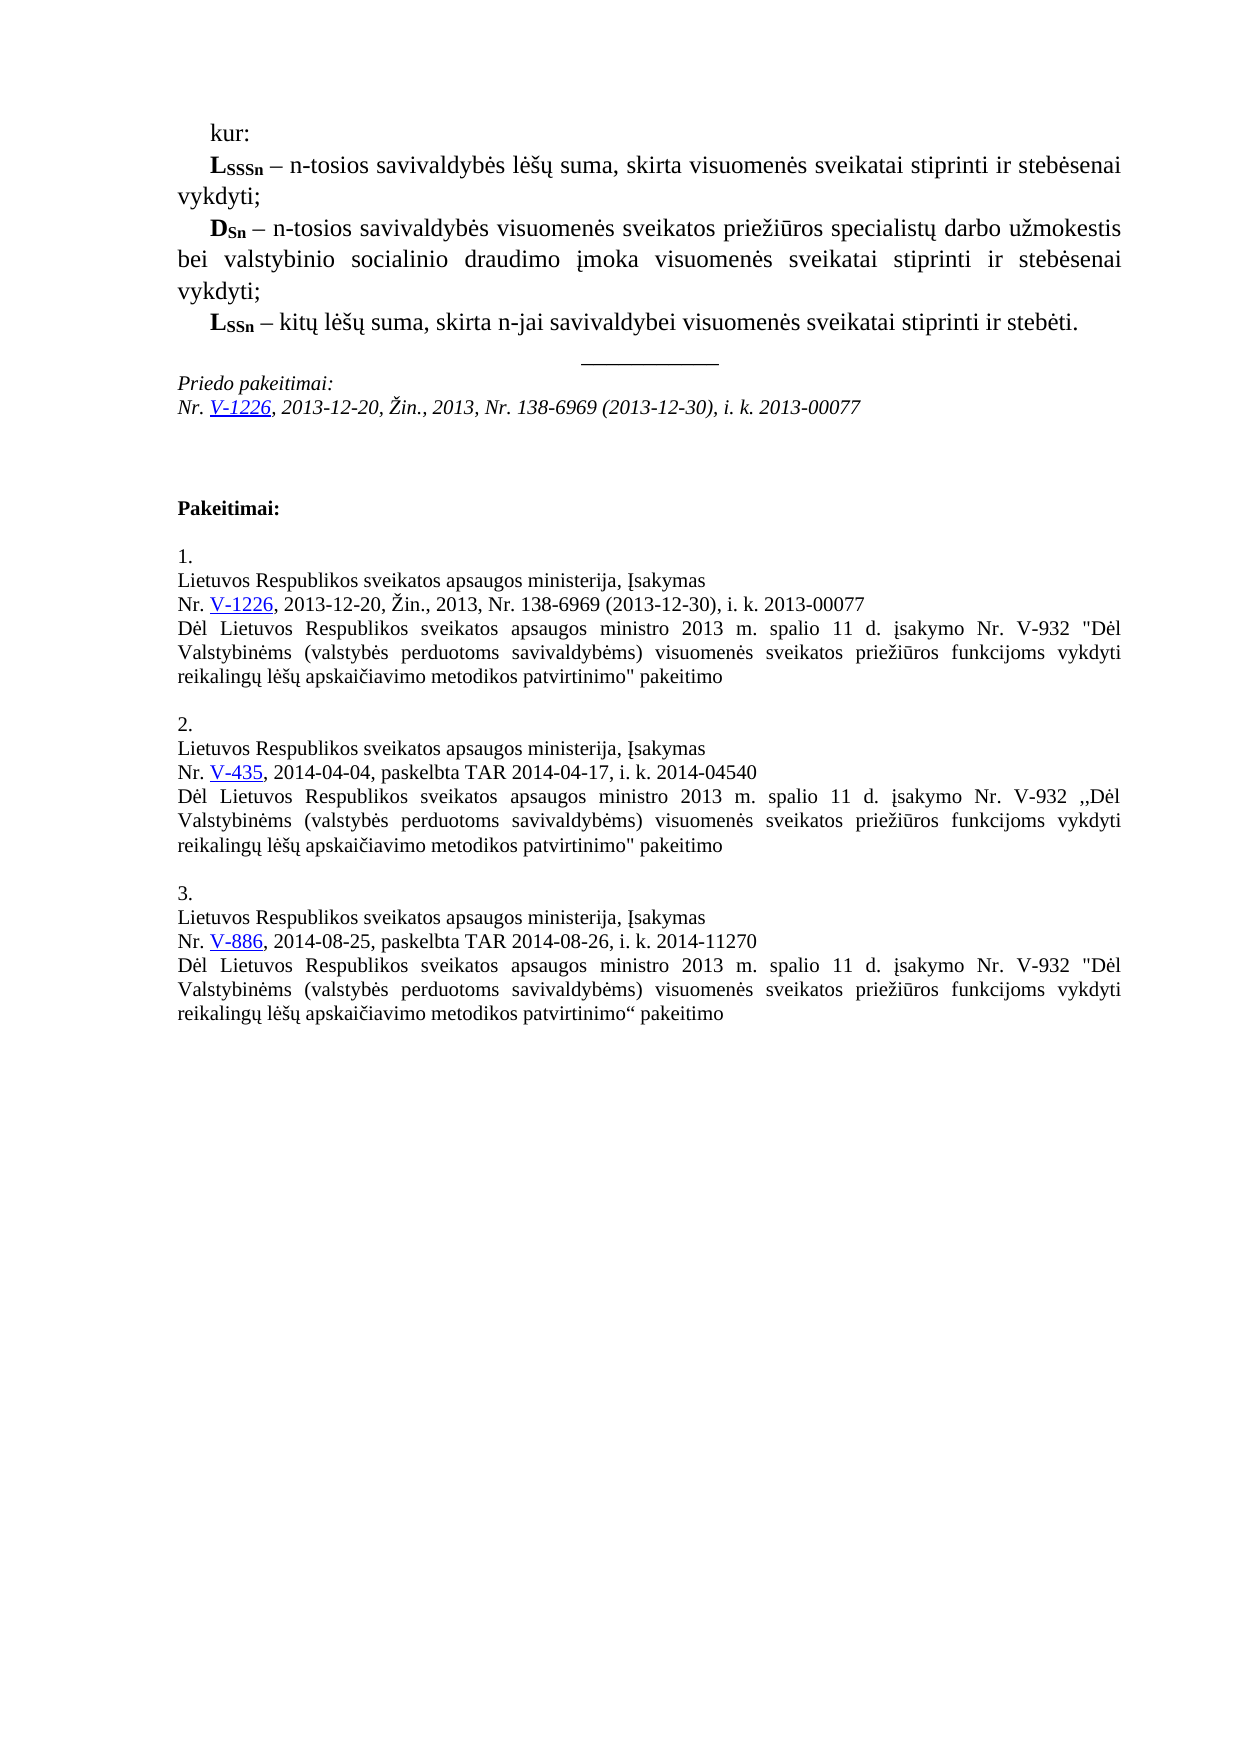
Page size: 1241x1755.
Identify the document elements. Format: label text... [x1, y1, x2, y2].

text Nr. V-886, 2014-08-25, paskelbta TAR 2014-08-26, i. k. 2014-11270 [177, 929, 1122, 953]
text Nr. V-1226, 2013-12-20, Žin., 2013, Nr. 138-6969 (2013-12-30), i. k. 2013-00077 [177, 592, 1122, 616]
text Dėl Lietuvos Respublikos sveikatos apsaugos ministro 2013 m. spalio 11 d. įsakymo Nr. V-932 ,,Dėl Valstybinėms (valstybės perduotoms savivaldybėms) visuomenės sveikatos priežiūros funkcijoms vykdyti reikalingų lėšų apskaičiavimo metodikos patvirtinimo" pakeitimo [177, 784, 1122, 857]
text ___________ [177, 339, 1122, 368]
text 2. [177, 712, 1122, 736]
text Priedo pakeitimai: [177, 371, 1122, 395]
text Nr. V-435, 2014-04-04, paskelbta TAR 2014-04-17, i. k. 2014-04540 [177, 760, 1122, 784]
text DSn – n-tosios savivaldybės visuomenės sveikatos priežiūros specialistų darbo užmokestis bei valstybinio socialinio draudimo įmoka visuomenės sveikatai stiprinti ir stebėsenai vykdyti; [177, 213, 1122, 305]
text Pakeitimai: [177, 496, 1122, 520]
text 1. [177, 544, 1122, 568]
text Lietuvos Respublikos sveikatos apsaugos ministerija, Įsakymas [177, 568, 1122, 592]
text LSSn – kitų lėšų suma, skirta n-jai savivaldybei visuomenės sveikatai stiprinti ir stebėti. [177, 307, 1122, 336]
text Lietuvos Respublikos sveikatos apsaugos ministerija, Įsakymas [177, 736, 1122, 760]
text Dėl Lietuvos Respublikos sveikatos apsaugos ministro 2013 m. spalio 11 d. įsakymo Nr. V-932 "Dėl Valstybinėms (valstybės perduotoms savivaldybėms) visuomenės sveikatos priežiūros funkcijoms vykdyti reikalingų lėšų apskaičiavimo metodikos patvirtinimo" pakeitimo [177, 616, 1122, 688]
text Nr. V-1226, 2013-12-20, Žin., 2013, Nr. 138-6969 (2013-12-30), i. k. 2013-00077 [177, 395, 1122, 419]
text Lietuvos Respublikos sveikatos apsaugos ministerija, Įsakymas [177, 905, 1122, 929]
text kur: [177, 118, 1122, 147]
text 3. [177, 881, 1122, 905]
text Dėl Lietuvos Respublikos sveikatos apsaugos ministro 2013 m. spalio 11 d. įsakymo Nr. V-932 "Dėl Valstybinėms (valstybės perduotoms savivaldybėms) visuomenės sveikatos priežiūros funkcijoms vykdyti reikalingų lėšų apskaičiavimo metodikos patvirtinimo“ pakeitimo [177, 953, 1122, 1025]
text LSSSn – n-tosios savivaldybės lėšų suma, skirta visuomenės sveikatai stiprinti ir stebėsenai vykdyti; [177, 150, 1122, 210]
